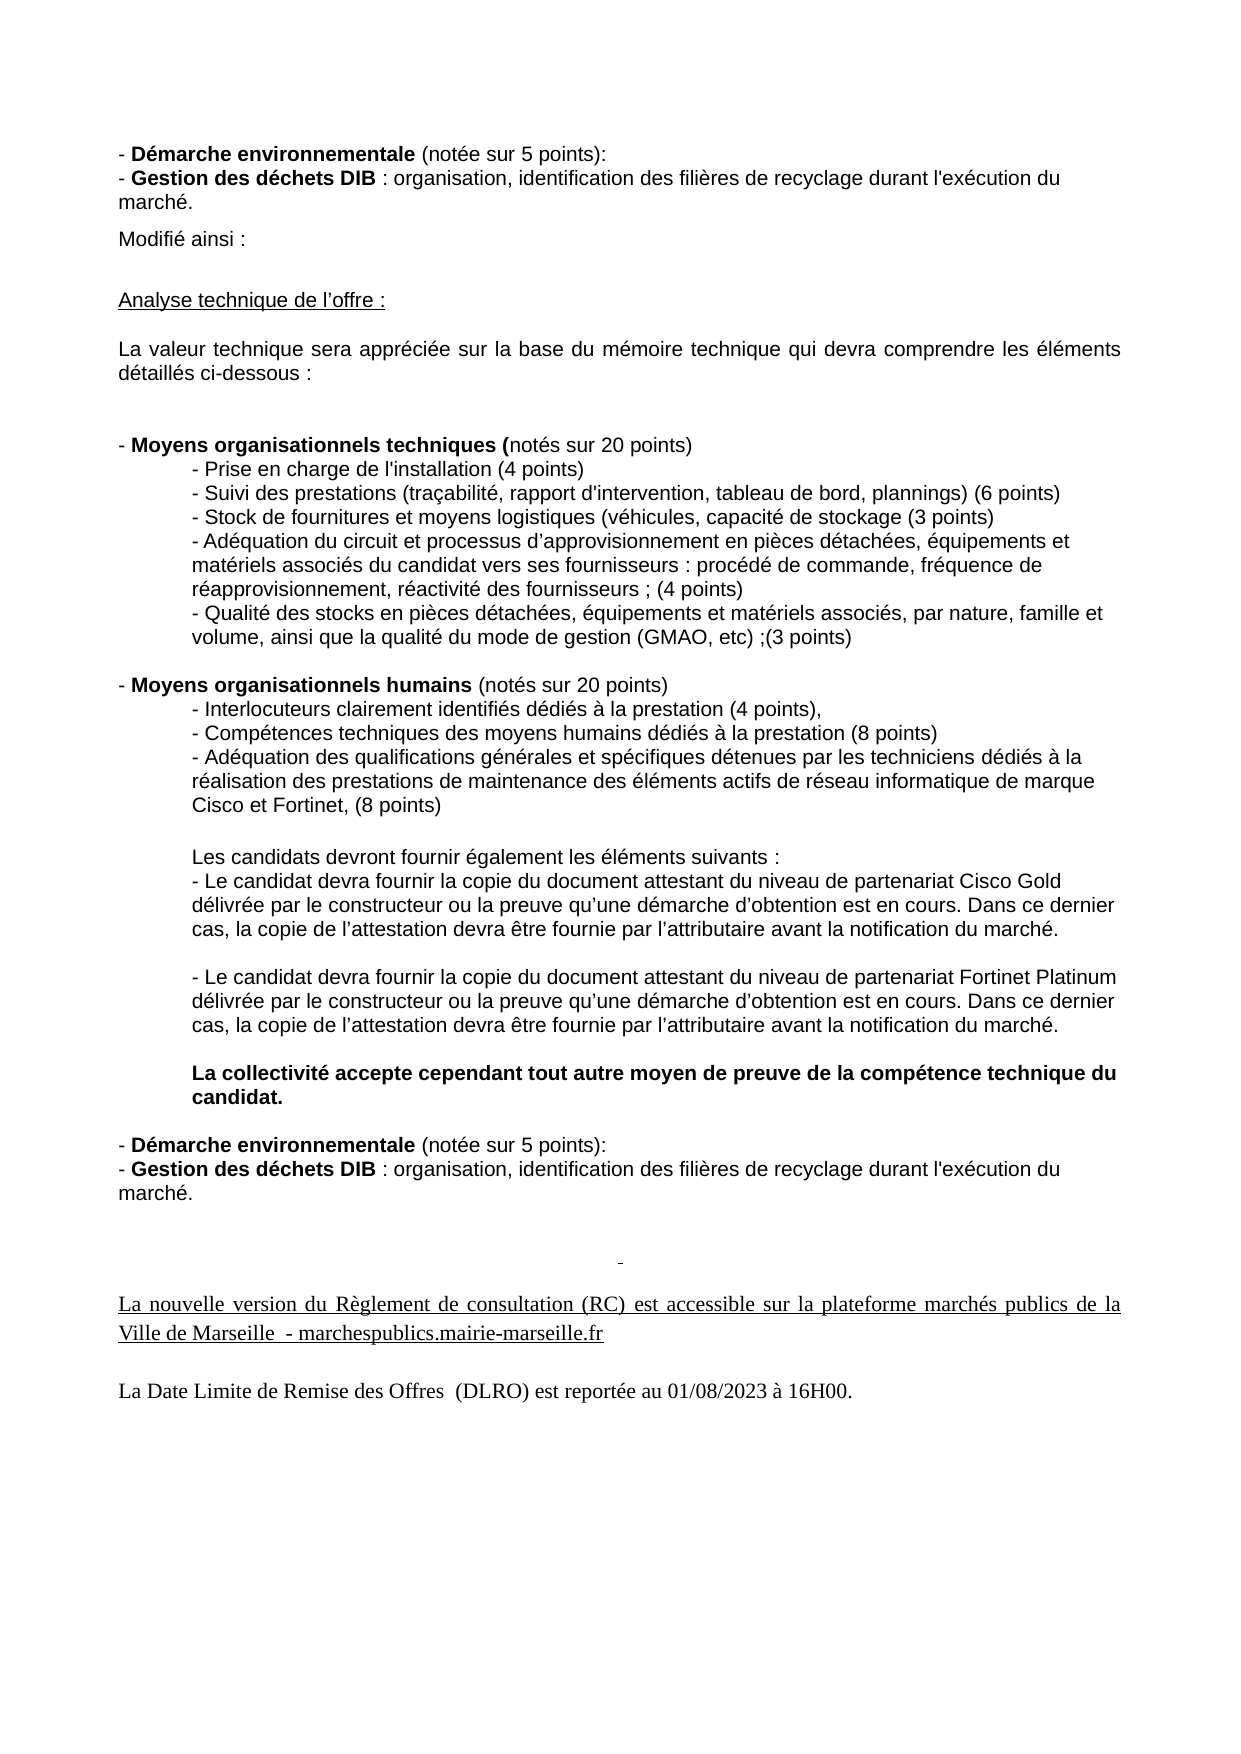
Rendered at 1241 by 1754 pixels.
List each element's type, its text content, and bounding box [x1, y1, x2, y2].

text La valeur technique sera appréciée sur la base du mémoire technique qui devra comprendre les éléments détaillés ci-dessous : [118, 337, 1122, 385]
text La Date Limite de Remise des Offres (DLRO) est reportée au 01/08/2023 à 16H00. [118, 1378, 1122, 1403]
text - Le candidat devra fournir la copie du document attestant du niveau de partenariat Cisco Gold délivrée par le constructeur ou la preuve qu’une démarche d’obtention est en cours. Dans ce dernier cas, la copie de l’attestation devra être fournie par l’attributaire avant la notification du marché. [192, 869, 1122, 941]
text Modifié ainsi : [118, 226, 1122, 250]
text - Prise en charge de l'installation (4 points) [192, 457, 1122, 481]
text - Adéquation des qualifications générales et spécifiques détenues par les techniciens dédiés à la réalisation des prestations de maintenance des éléments actifs de réseau informatique de marque Cisco et Fortinet, (8 points) [192, 744, 1122, 816]
text La collectivité accepte cependant tout autre moyen de preuve de la compétence technique du candidat. [192, 1061, 1122, 1109]
text - Compétences techniques des moyens humains dédiés à la prestation (8 points) [192, 721, 1122, 744]
text - Moyens organisationnels techniques (notés sur 20 points) [118, 433, 1122, 457]
text - Adéquation du circuit et processus d’approvisionnement en pièces détachées, équipements et matériels associés du candidat vers ses fournisseurs : procédé de commande, fréquence de réapprovisionnement, réactivité des fournisseurs ; (4 points) [192, 529, 1122, 601]
text Les candidats devront fournir également les éléments suivants : [192, 845, 1122, 869]
text - Gestion des déchets DIB : organisation, identification des filières de recyclage durant l'exécution du marché. [118, 166, 1122, 214]
text - Qualité des stocks en pièces détachées, équipements et matériels associés, par nature, famille et volume, ainsi que la qualité du mode de gestion (GMAO, etc) ;(3 points) [192, 601, 1122, 649]
text - Moyens organisationnels humains (notés sur 20 points) [118, 673, 1122, 697]
text - Le candidat devra fournir la copie du document attestant du niveau de partenariat Fortinet Platinum délivrée par le constructeur ou la preuve qu’une démarche d’obtention est en cours. Dans ce dernier cas, la copie de l’attestation devra être fournie par l’attributaire avant la notification du marché. [192, 965, 1122, 1037]
text - Démarche environnementale (notée sur 5 points): [118, 1133, 1122, 1157]
text La nouvelle version du Règlement de consultation (RC) est accessible sur la plateforme marchés publics de la Ville de Marseille - marchespublics.mairie-marseille.fr [118, 1291, 1122, 1346]
text - Suivi des prestations (traçabilité, rapport d'intervention, tableau de bord, plannings) (6 points) [192, 481, 1122, 505]
text - Gestion des déchets DIB : organisation, identification des filières de recyclage durant l'exécution du marché. [118, 1157, 1122, 1204]
text - Démarche environnementale (notée sur 5 points): [118, 142, 1122, 166]
text Analyse technique de l’offre : [118, 288, 1122, 312]
text - Interlocuteurs clairement identifiés dédiés à la prestation (4 points), [192, 697, 1122, 721]
text - Stock de fournitures et moyens logistiques (véhicules, capacité de stockage (3 points) [192, 505, 1122, 529]
